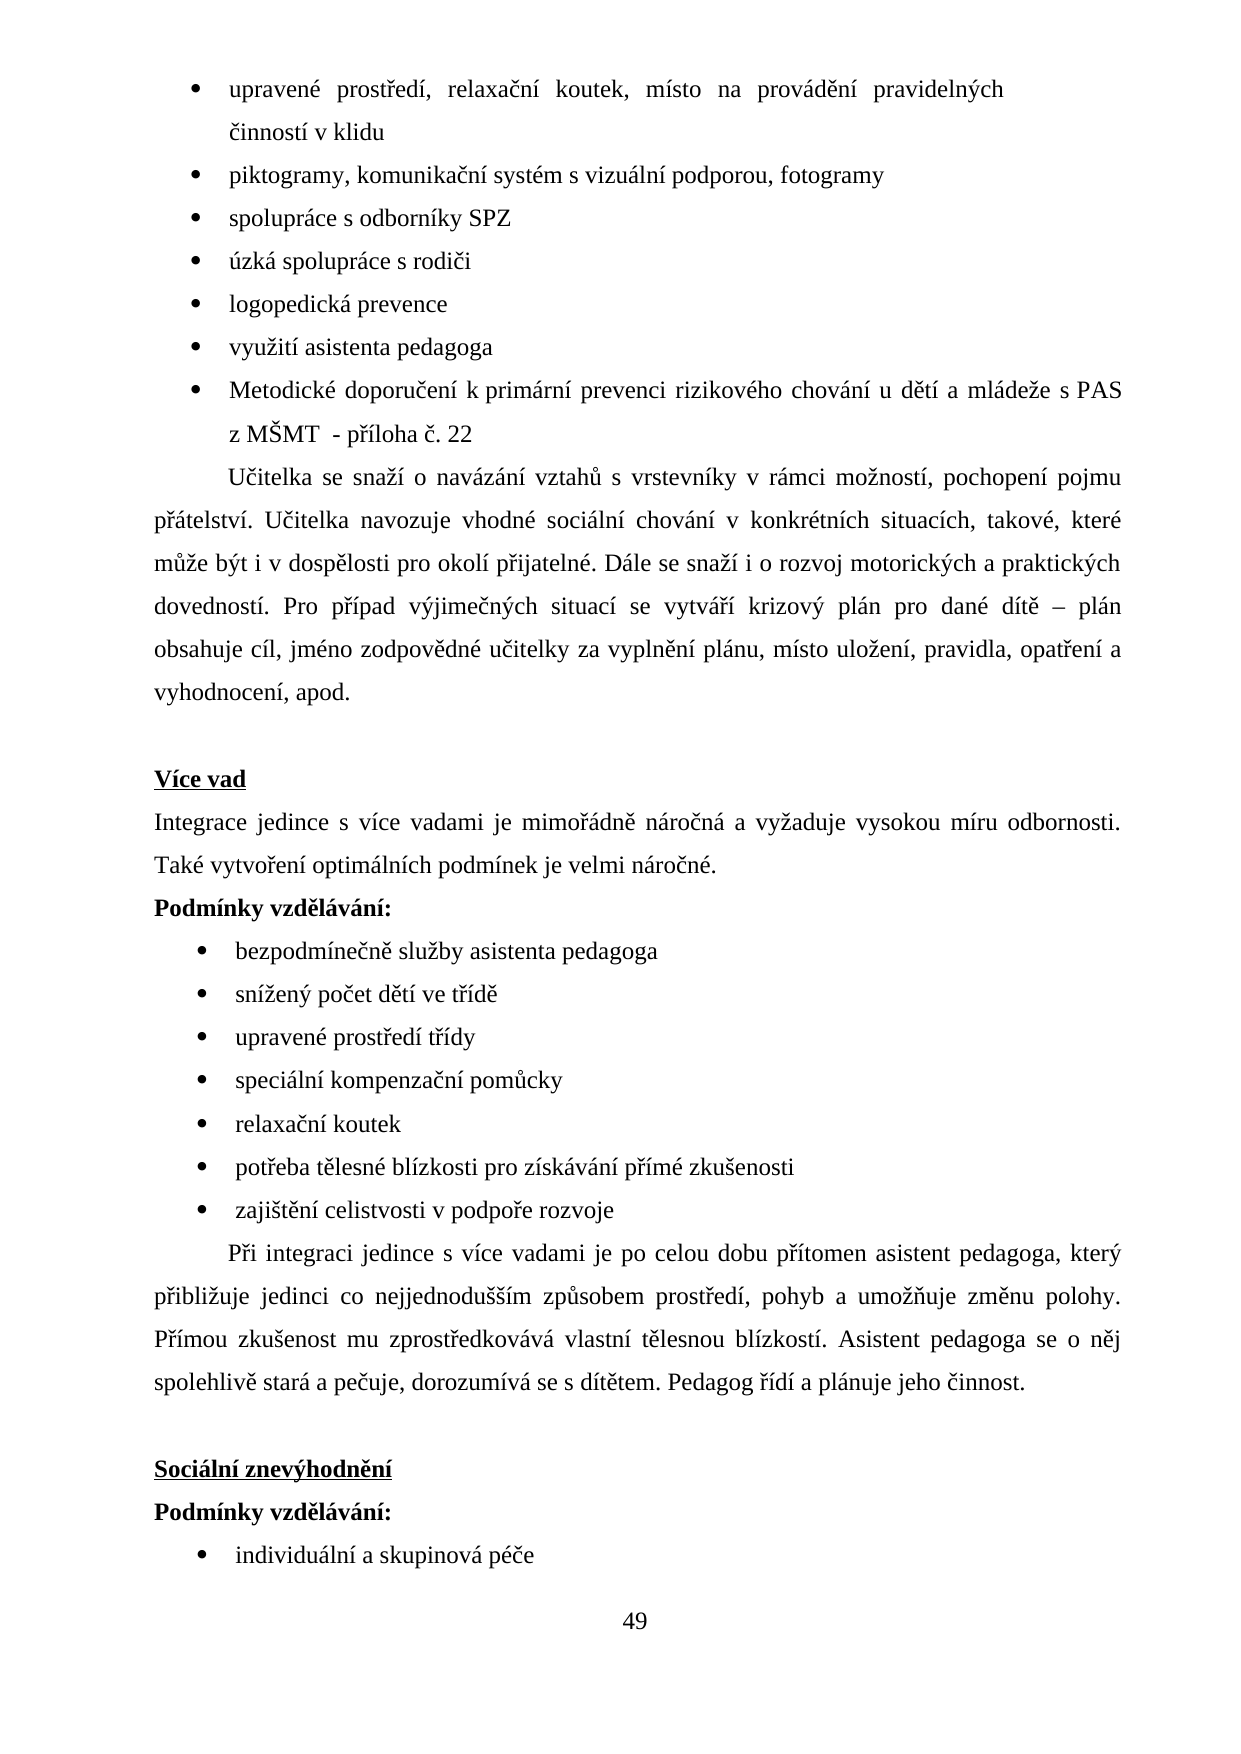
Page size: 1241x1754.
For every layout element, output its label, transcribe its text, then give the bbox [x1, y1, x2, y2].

list využití asistenta pedagoga [191, 332, 1122, 361]
list bezpodmínečně služby asistenta pedagoga [198, 936, 1004, 965]
list spolupráce s odborníky SPZ [191, 203, 1004, 232]
list individuální a skupinová péče [198, 1540, 1004, 1569]
list piktogramy, komunikační systém s vizuální podporou, fotogramy [191, 160, 1004, 189]
text Podmínky vzdělávání: [154, 893, 1004, 922]
list úzká spolupráce s rodiči [191, 246, 1004, 275]
list speciální kompenzační pomůcky [198, 1066, 1004, 1094]
list upravené prostředí, relaxační koutek, místo na provádění pravidelných činností v klidu [191, 74, 1004, 146]
text Podmínky vzdělávání: [154, 1497, 1004, 1526]
text Více vad [154, 764, 1004, 792]
list zajištění celistvosti v podpoře rozvoje [198, 1195, 1004, 1224]
list snížený počet dětí ve třídě [198, 979, 1004, 1008]
list relaxační koutek [198, 1109, 1004, 1137]
text Sociální znevýhodnění [154, 1454, 1004, 1482]
list upravené prostředí třídy [198, 1022, 1004, 1051]
text Integrace jedince s více vadami je mimořádně náročná a vyžaduje vysokou míru odbornosti. Také vytvoření optimálních podmínek je velmi náročné. [154, 807, 1122, 879]
list logopedická prevence [191, 289, 1122, 318]
list potřeba tělesné blízkosti pro získávání přímé zkušenosti [198, 1152, 1004, 1181]
text Učitelka se snaží o navázání vztahů s vrstevníky v rámci možností, pochopení pojmu přátelství. Učitelka navozuje vhodné sociální chování v konkrétních situacích, takové, které může být i v dospělosti pro okolí přijatelné. Dále se snaží i o rozvoj motorických a praktických dovedností. Pro případ výjimečných situací se vytváří krizový plán pro dané dítě – plán obsahuje cíl, jméno zodpovědné učitelky za vyplnění plánu, místo uložení, pravidla, opatření a vyhodnocení, apod. [154, 462, 1122, 706]
text Při integraci jedince s více vadami je po celou dobu přítomen asistent pedagoga, který přibližuje jedinci co nejjednodušším způsobem prostředí, pohyb a umožňuje změnu polohy. Přímou zkušenost mu zprostředkovává vlastní tělesnou blízkostí. Asistent pedagoga se o něj spolehlivě stará a pečuje, dorozumívá se s dítětem. Pedagog řídí a plánuje jeho činnost. [154, 1238, 1122, 1396]
list Metodické doporučení k primární prevenci rizikového chování u dětí a mládeže s PAS z MŠMT - příloha č. 22 [191, 376, 1122, 447]
